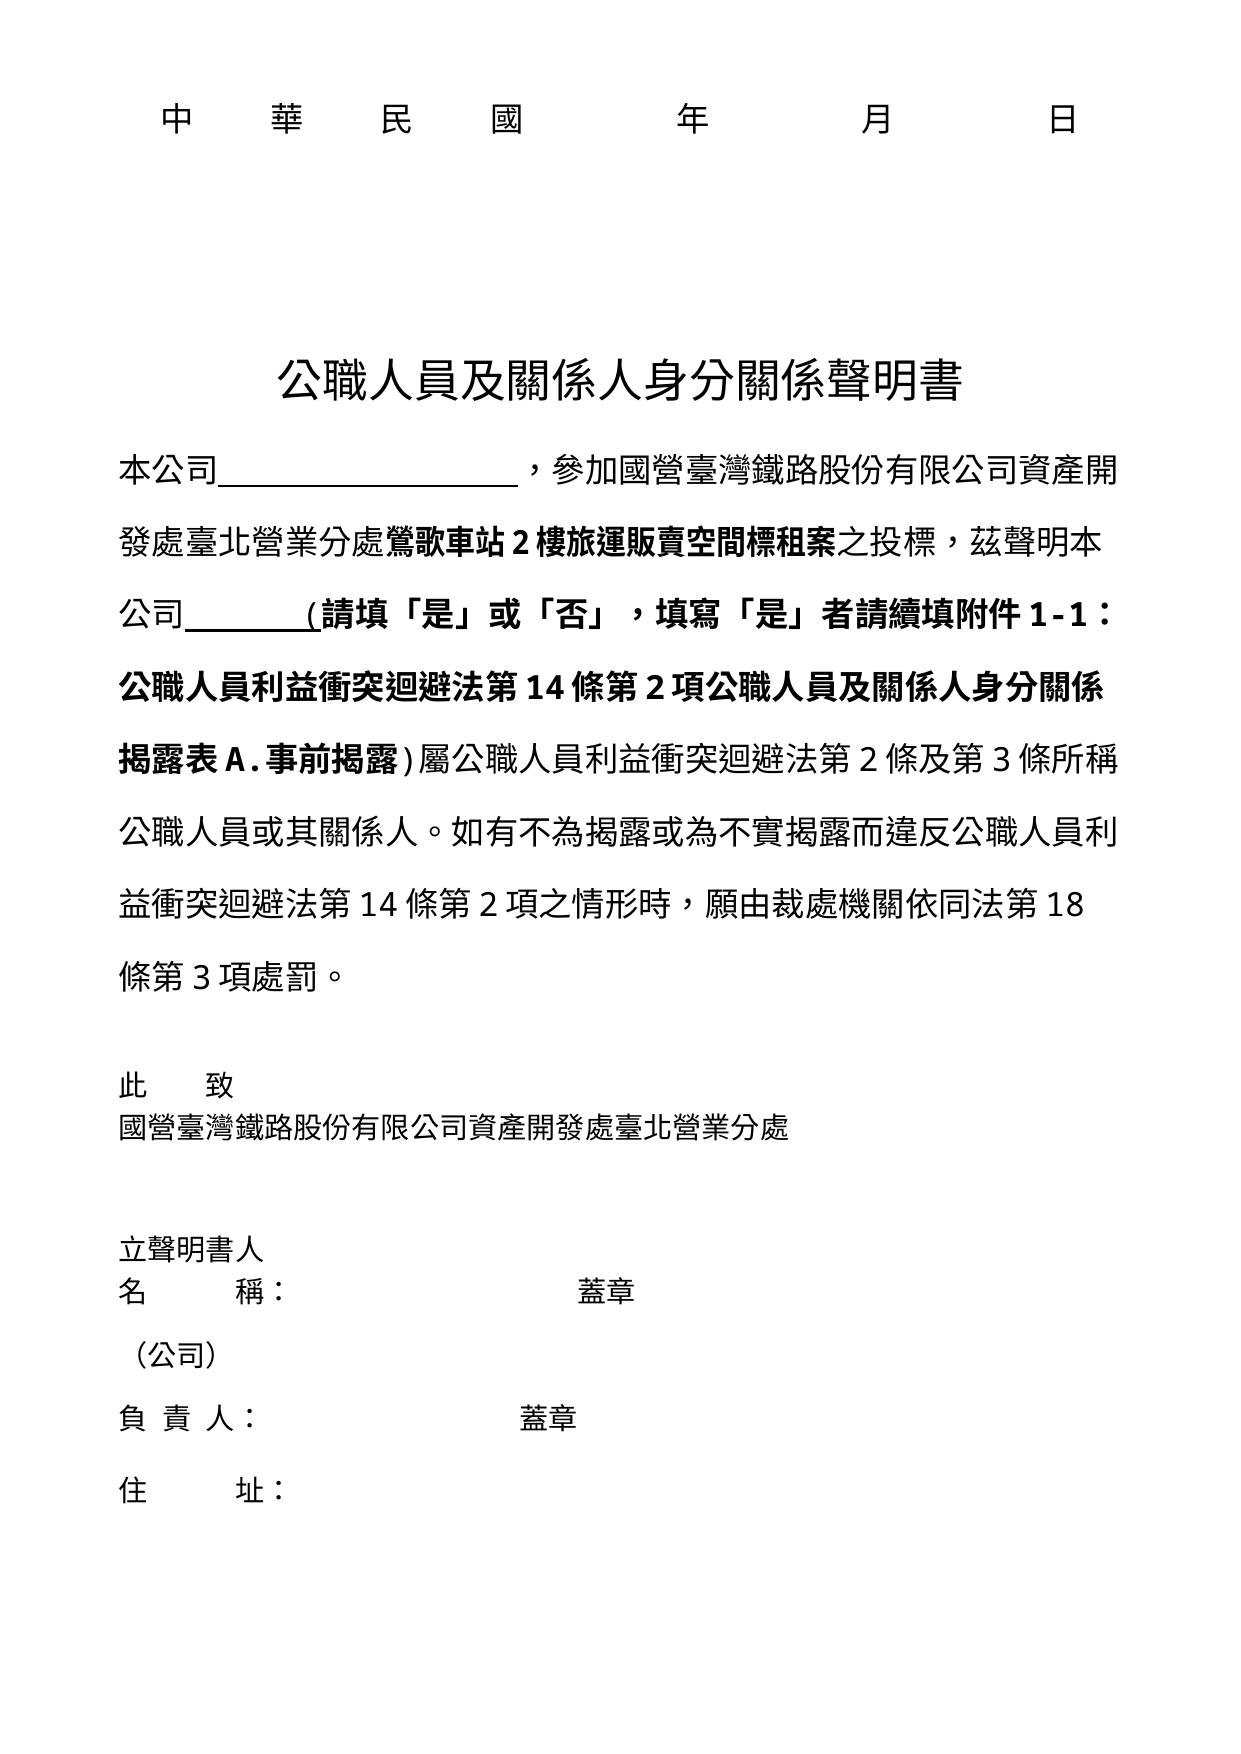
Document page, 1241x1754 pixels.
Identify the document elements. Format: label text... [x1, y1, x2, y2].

text 公職人員及關係人身分關係聲明書 [118, 344, 1122, 410]
text 此 致 [118, 1063, 1122, 1105]
text 本公司 ，參加國營臺灣鐵路股份有限公司資產開發處臺北營業分處鶯歌車站2樓旅運販賣空間標租案之投標，茲聲明本公司 (請填「是」或「否」，填寫「是」者請續填附件1-1：公職人員利益衝突迴避法第14條第2項公職人員及關係人身分關係揭露表A.事前揭露)屬公職人員利益衝突迴避法第2條及第3條所稱公職人員或其關係人。如有不為揭露或為不實揭露而違反公職人員利益衝突迴避法第14條第2項之情形時，願由裁處機關依同法第18條第3項處罰。 [118, 443, 1122, 999]
text 中 華 民 國 年 月 日 [118, 74, 1122, 141]
text 住 址： [118, 1459, 1122, 1511]
text 名 稱： 蓋章 [118, 1269, 1122, 1311]
text 國營臺灣鐵路股份有限公司資產開發處臺北營業分處 [118, 1105, 1122, 1147]
text 立聲明書人 [118, 1227, 1122, 1269]
text 負 責 人： 蓋章 [118, 1396, 1122, 1438]
text （公司） [118, 1332, 1122, 1375]
